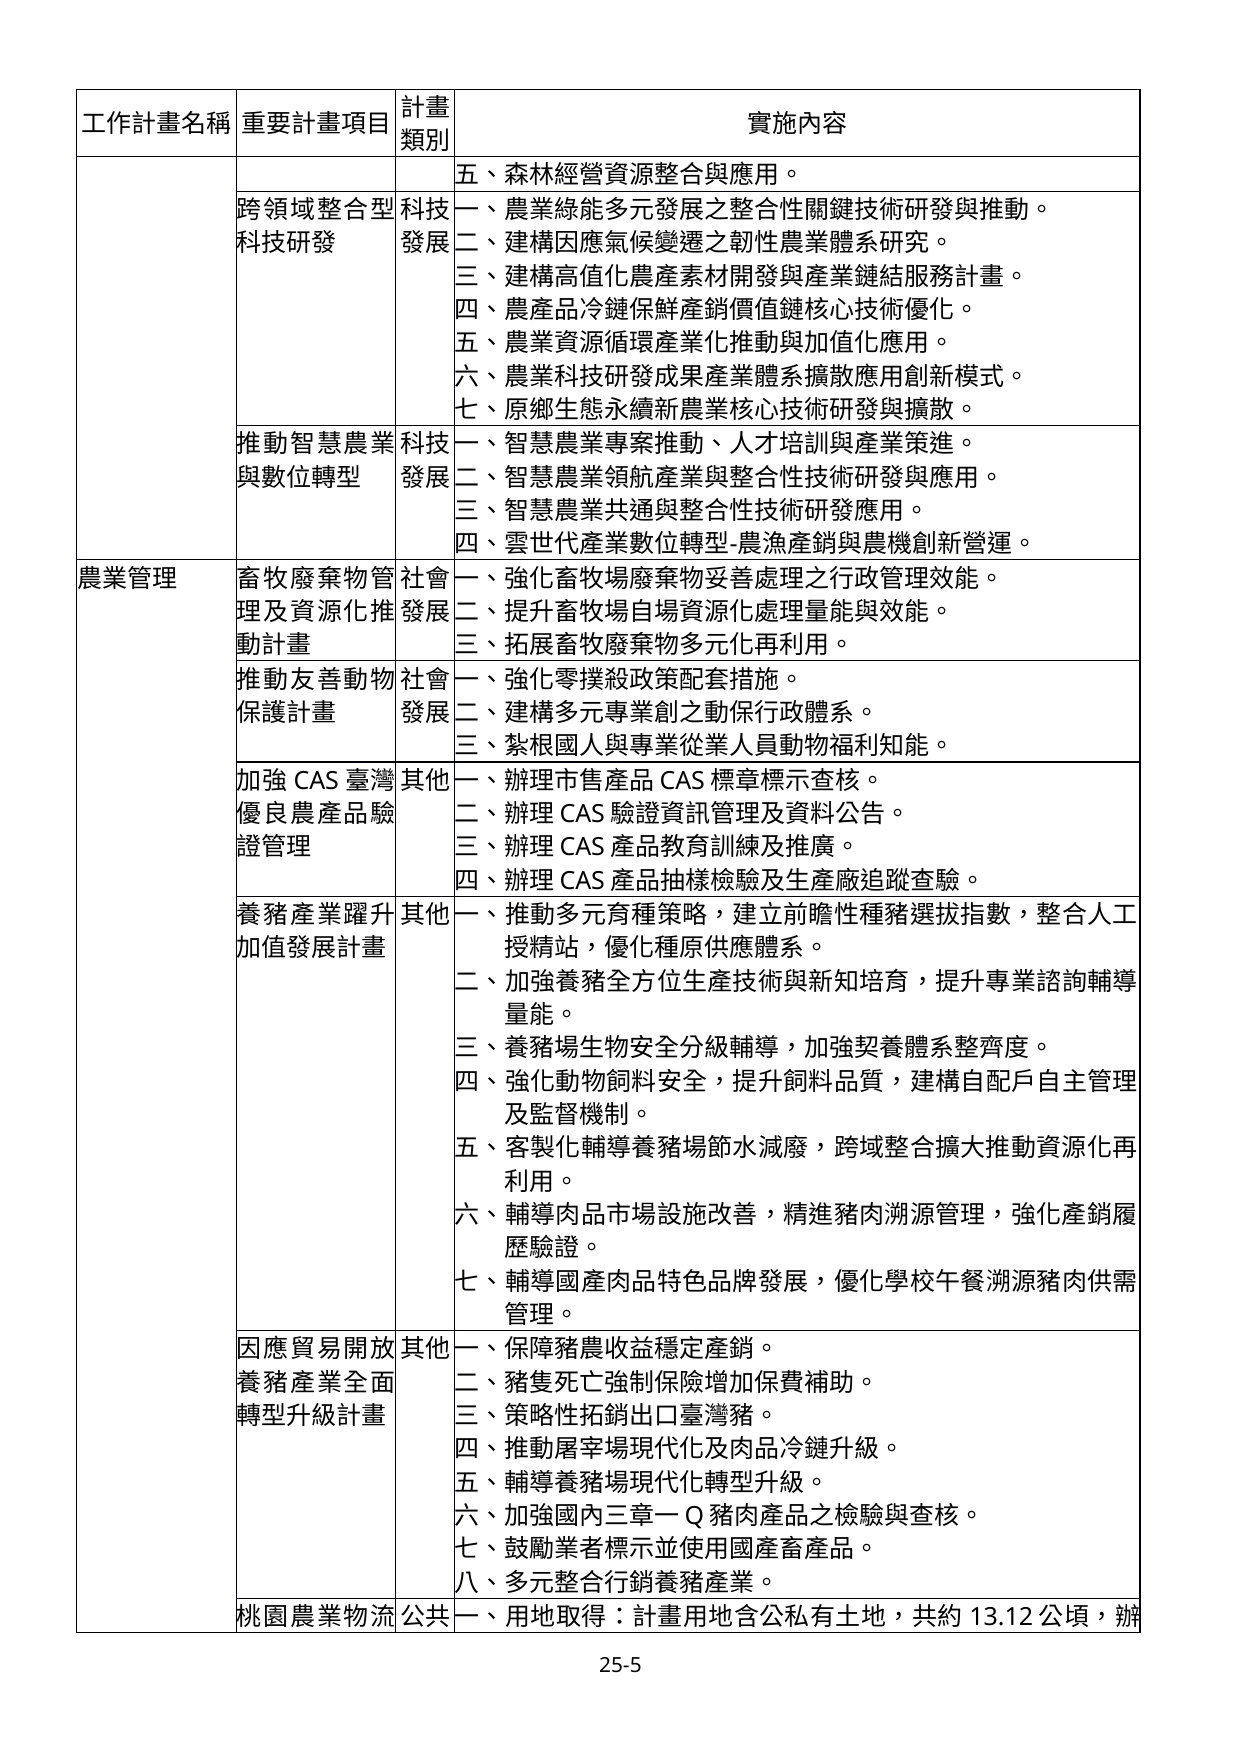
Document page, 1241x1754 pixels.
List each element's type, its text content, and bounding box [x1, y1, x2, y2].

table_cell 五、森林經營資源整合與應用。 [455, 157, 1139, 191]
table_cell 加強CAS臺灣優良農產品驗證管理 [237, 763, 395, 896]
table_cell 一、強化畜牧場廢棄物妥善處理之行政管理效能。 二、提升畜牧場自場資源化處理量能與效能。 三、拓展畜牧廢棄物多元化再利用。 [455, 560, 1139, 660]
table_cell 養豬產業躍升加值發展計畫 [237, 897, 395, 1330]
table_cell 一、用地取得：計畫用地含公私有土地，共約13.12公頃，辦 [455, 1599, 1139, 1632]
table_cell 社會發展 [396, 560, 454, 660]
table_cell 科技發展 [396, 192, 454, 425]
table_header 重要計畫項目 [237, 90, 395, 156]
table_cell 其他 [396, 897, 454, 1330]
table_cell 農業管理 [77, 560, 236, 1632]
table_cell 一、強化零撲殺政策配套措施。 二、建構多元專業創之動保行政體系。 三、紮根國人與專業從業人員動物福利知能。 [455, 661, 1139, 761]
table_cell 一、辦理市售產品CAS標章標示查核。 二、辦理CAS驗證資訊管理及資料公告。 三、辦理CAS產品教育訓練及推廣。 四、辦理CAS產品抽樣檢驗及生產廠追蹤查驗。 [455, 763, 1139, 896]
table_cell 一、智慧農業專案推動、人才培訓與產業策進。 二、智慧農業領航產業與整合性技術研發與應用。 三、智慧農業共通與整合性技術研發應用。 四、雲世代產業數位轉型-農漁產銷與農機創新營運。 [455, 426, 1139, 559]
table_cell 推動智慧農業與數位轉型 [237, 426, 395, 559]
table_cell 桃園農業物流 [237, 1599, 395, 1632]
table_cell 一、推動多元育種策略，建立前瞻性種豬選拔指數，整合人工授精站，優化種原供應體系。 二、加強養豬全方位生產技術與新知培育，提升專業諮詢輔導量能。 三、養豬場生物安全分級輔導，加強契養體系整齊度。 四、強化動物飼料安全，提升飼料品質，建構自配戶自主管理及監督機制。 五、客製化輔導養豬場節水減廢，跨域整合擴大推動資源化再利用。 六、輔導肉品市場設施改善，精進豬肉溯源管理，強化產銷履歷驗證。 七、輔導國產肉品特色品牌發展，優化學校午餐溯源豬肉供需管理。 [455, 897, 1139, 1330]
table_cell [396, 157, 454, 191]
table_cell 畜牧廢棄物管理及資源化推動計畫 [237, 560, 395, 660]
table_cell 公共 [396, 1599, 454, 1632]
table_header 計畫類別 [396, 90, 454, 156]
table_cell 因應貿易開放養豬產業全面轉型升級計畫 [237, 1331, 395, 1598]
table_header 實施內容 [455, 90, 1139, 156]
table_cell 其他 [396, 1331, 454, 1598]
table_cell 其他 [396, 763, 454, 896]
table_cell [237, 157, 395, 191]
table_cell 科技發展 [396, 426, 454, 559]
table_cell 一、農業綠能多元發展之整合性關鍵技術研發與推動。 二、建構因應氣候變遷之韌性農業體系研究。 三、建構高值化農產素材開發與產業鏈結服務計畫。 四、農產品冷鏈保鮮產銷價值鏈核心技術優化。 五、農業資源循環產業化推動與加值化應用。 六、農業科技研發成果產業體系擴散應用創新模式。 七、原鄉生態永續新農業核心技術研發與擴散。 [455, 192, 1139, 425]
table_cell 跨領域整合型科技研發 [237, 192, 395, 425]
table_cell 一、保障豬農收益穩定產銷。 二、豬隻死亡強制保險增加保費補助。 三、策略性拓銷出口臺灣豬。 四、推動屠宰場現代化及肉品冷鏈升級。 五、輔導養豬場現代化轉型升級。 六、加強國內三章一Q豬肉產品之檢驗與查核。 七、鼓勵業者標示並使用國產畜產品。 八、多元整合行銷養豬產業。 [455, 1331, 1139, 1598]
table_header 工作計畫名稱 [77, 90, 236, 156]
table_cell 推動友善動物保護計畫 [237, 661, 395, 761]
table_cell [77, 157, 236, 559]
table_cell 社會發展 [396, 661, 454, 761]
